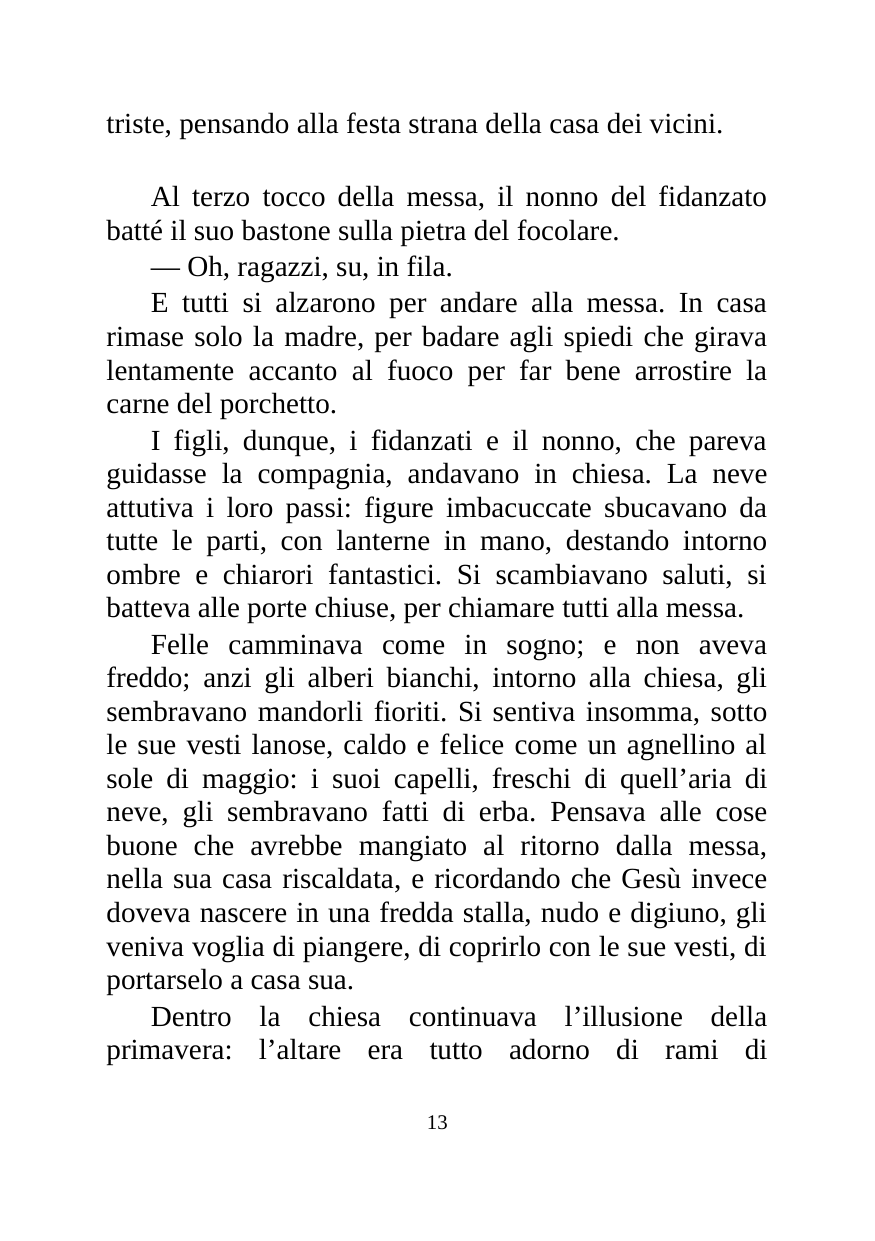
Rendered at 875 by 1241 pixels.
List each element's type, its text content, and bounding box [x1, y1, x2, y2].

text E tutti si alzarono per andare alla messa. In casa rimase solo la madre, per badare agli spiedi che girava lentamente accanto al fuoco per far bene arrostire la carne del porchetto. [106, 286, 768, 420]
text Dentro la chiesa continuava l’illusione della primavera: l’altare era tutto adorno di rami di [106, 999, 768, 1066]
text Al terzo tocco della messa, il nonno del fidanzato batté il suo bastone sulla pietra del focolare. [106, 179, 768, 246]
text I figli, dunque, i fidanzati e il nonno, che pareva guidasse la compagnia, andavano in chiesa. La neve attutiva i loro passi: figure imbacuccate sbucavano da tutte le parti, con lanterne in mano, destando intorno ombre e chiarori fantastici. Si scambiavano saluti, si batteva alle porte chiuse, per chiamare tutti alla messa. [106, 423, 768, 624]
text — Oh, ragazzi, su, in fila. [106, 249, 768, 283]
text triste, pensando alla festa strana della casa dei vicini. [106, 106, 768, 140]
text Felle camminava come in sogno; e non aveva freddo; anzi gli alberi bianchi, intorno alla chiesa, gli sembravano mandorli fioriti. Si sentiva insomma, sotto le sue vesti lanose, caldo e felice come un agnellino al sole di maggio: i suoi capelli, freschi di quell’aria di neve, gli sembravano fatti di erba. Pensava alle cose buone che avrebbe mangiato al ritorno dalla messa, nella sua casa riscaldata, e ricordando che Gesù invece doveva nascere in una fredda stalla, nudo e digiuno, gli veniva voglia di piangere, di coprirlo con le sue vesti, di portarselo a casa sua. [106, 627, 768, 996]
